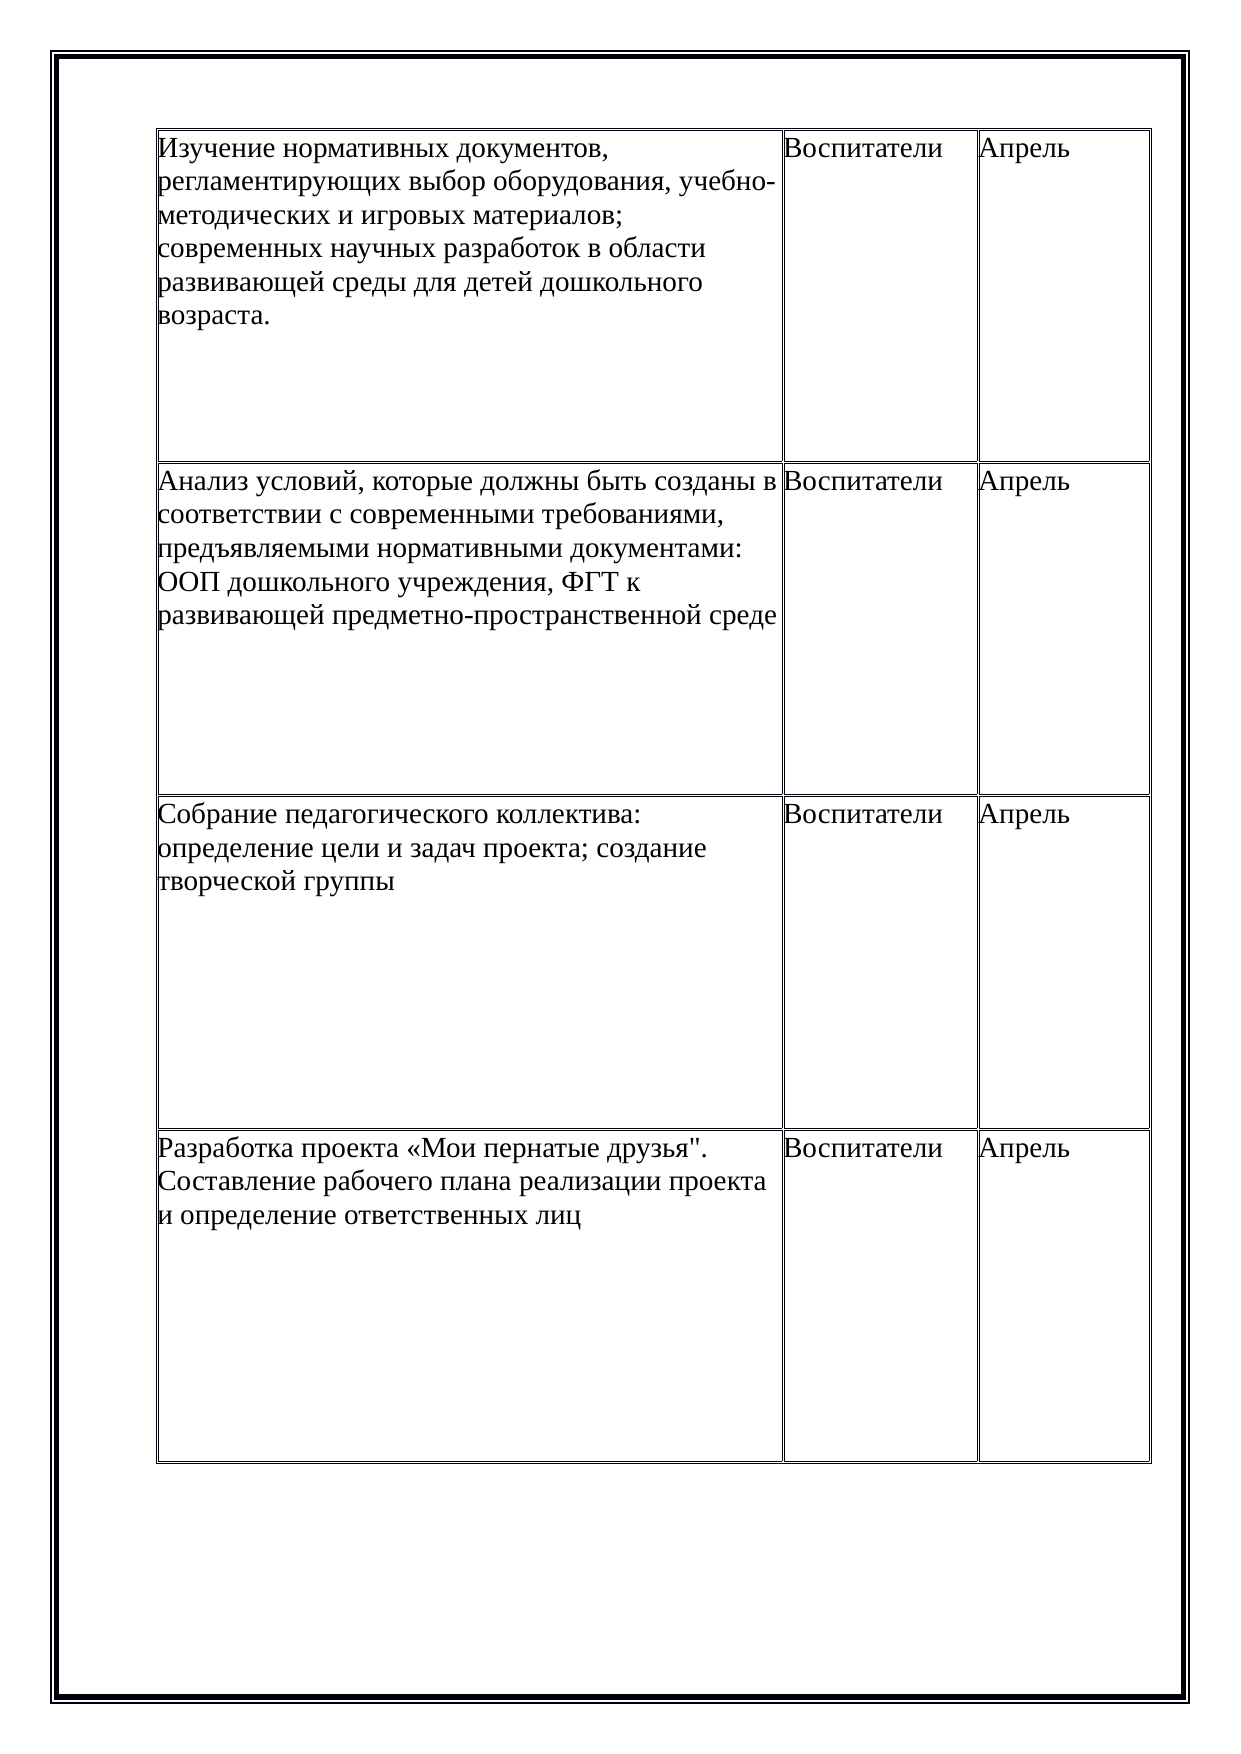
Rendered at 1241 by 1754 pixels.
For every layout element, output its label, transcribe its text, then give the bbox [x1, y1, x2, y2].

table_cell Воспитатели [785, 797, 977, 1127]
table_cell Изучение нормативных документов, регламентирующих выбор оборудования, учебно-методических и игровых материалов; современных научных разработок в области развивающей среды для детей дошкольного возраста. [159, 131, 782, 461]
table_cell Апрель [980, 797, 1149, 1127]
table_cell Воспитатели [785, 131, 977, 461]
table_cell Воспитатели [785, 1131, 977, 1461]
table_cell Апрель [980, 1131, 1149, 1461]
table_cell Собрание педагогического коллектива: определение цели и задач проекта; создание творческой группы [159, 797, 782, 1127]
table_cell Апрель [980, 131, 1149, 461]
table_cell Воспитатели [785, 464, 977, 794]
table_cell Разработка проекта «Мои пернатые друзья". Составление рабочего плана реализации проекта и определение ответственных лиц [159, 1131, 782, 1461]
table_cell Апрель [980, 464, 1149, 794]
table_cell Анализ условий, которые должны быть созданы в соответствии с современными требованиями, предъявляемыми нормативными документами: ООП дошкольного учреждения, ФГТ к развивающей предметно-пространственной среде [159, 464, 782, 794]
